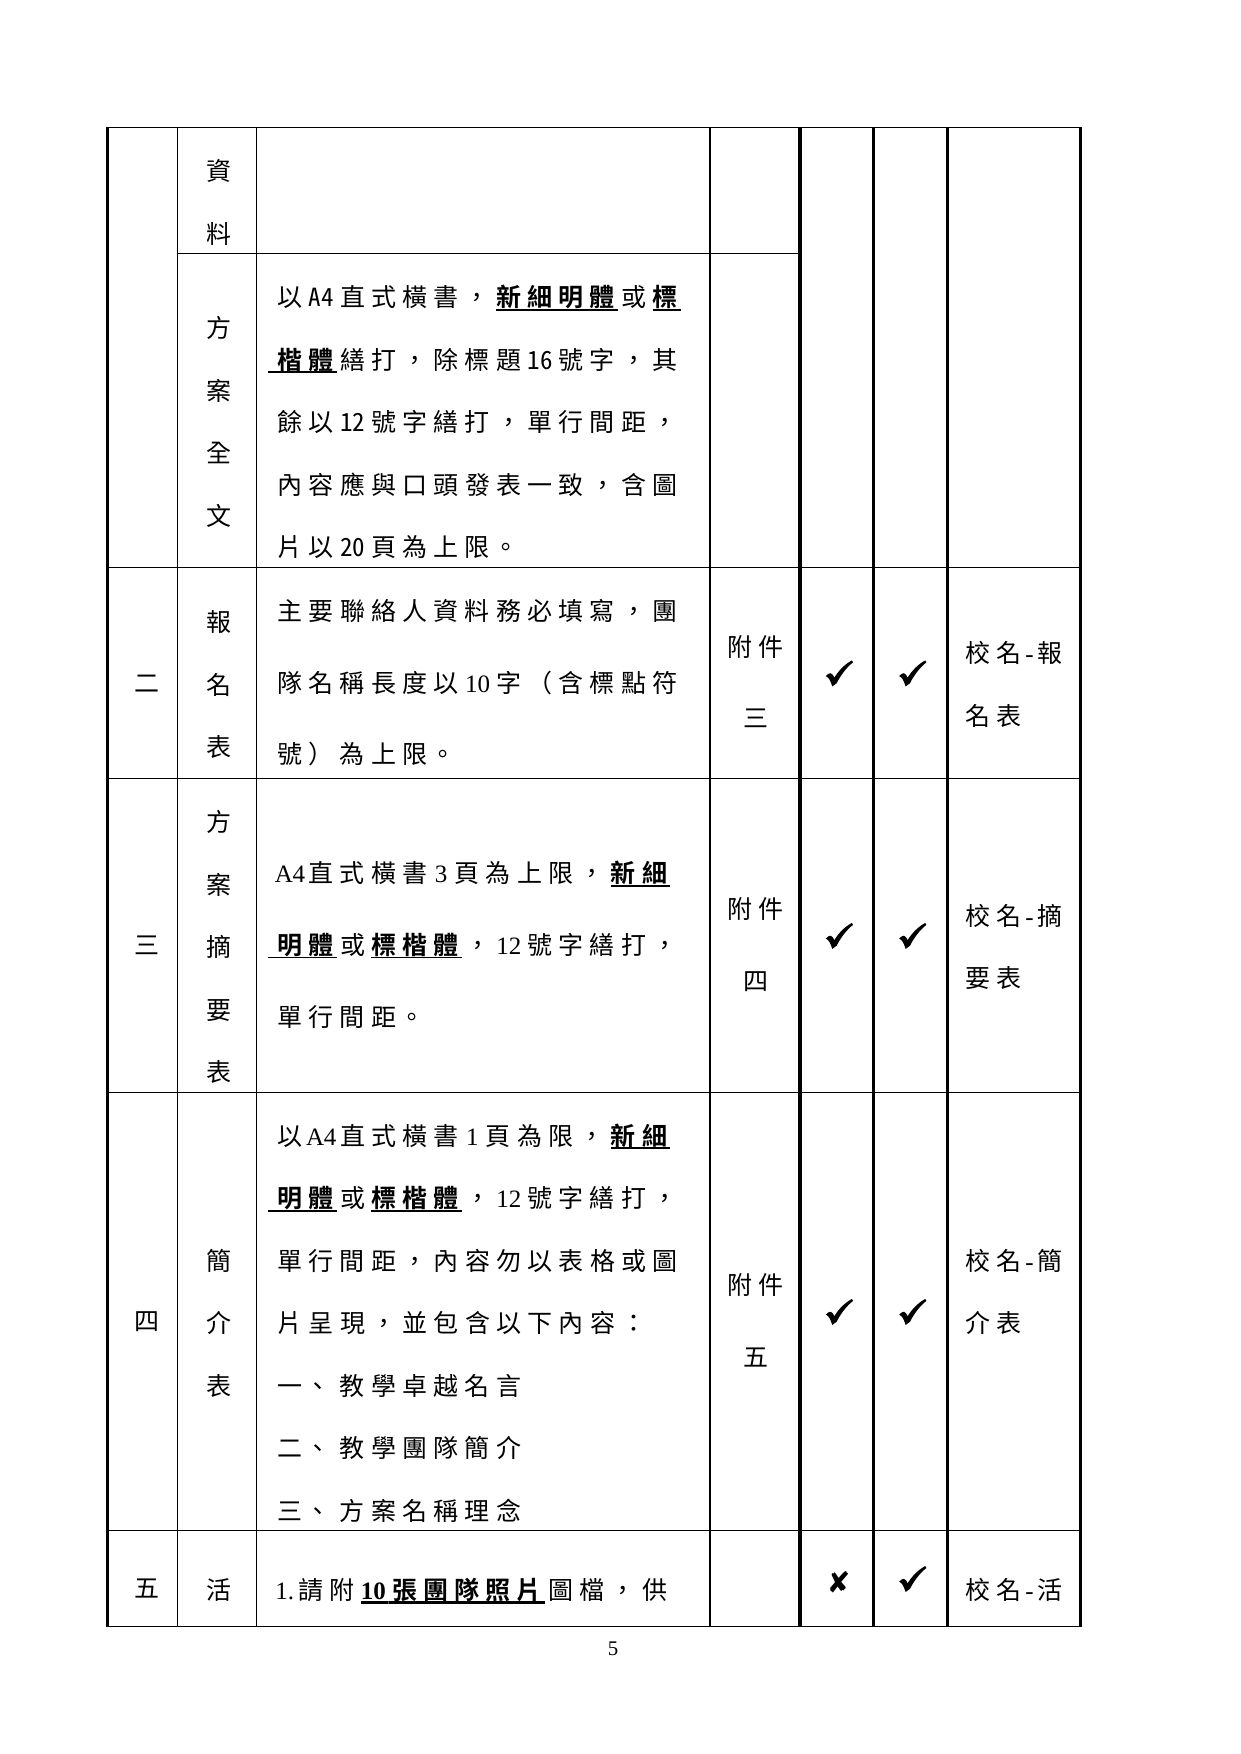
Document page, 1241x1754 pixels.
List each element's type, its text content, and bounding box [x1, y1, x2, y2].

table_cell [711, 128, 798, 253]
table_cell  [875, 779, 946, 1092]
table_cell 校名-摘要表 [949, 779, 1079, 1092]
table_cell 報名表 [178, 568, 256, 778]
table_cell  [875, 568, 946, 778]
table_cell  [802, 568, 872, 778]
table_cell 附件三 [711, 568, 798, 778]
table_cell [109, 128, 177, 567]
table_cell 以A4直式橫書，新細明體或標楷體繕打，除標題16號字，其餘以12號字繕打，單行間距，內容應與口頭發表一致，含圖片以20頁為上限。 [257, 254, 709, 567]
table_cell [802, 128, 872, 567]
table_cell [711, 1531, 798, 1626]
table_cell 附件五 [711, 1093, 798, 1530]
table_cell [875, 128, 946, 567]
table_cell 附件四 [711, 779, 798, 1092]
table_cell [257, 128, 709, 253]
table_cell 簡介表 [178, 1093, 256, 1530]
table_cell 以A4直式橫書1頁為限，新細明體或標楷體，12號字繕打，單行間距，內容勿以表格或圖片呈現，並包含以下內容： 一、教學卓越名言 二、教學團隊簡介 三、方案名稱理念 [257, 1093, 709, 1530]
table_cell 方案摘要表 [178, 779, 256, 1092]
table_cell 主要聯絡人資料務必填寫，團隊名稱長度以10字（含標點符號）為上限。 [257, 568, 709, 778]
table_cell 二 [109, 568, 177, 778]
table_cell 方案全文 [178, 254, 256, 567]
table_cell 五 [109, 1531, 177, 1626]
table_cell 四 [109, 1093, 177, 1530]
table_cell  [875, 1093, 946, 1530]
table_cell 資料 [178, 128, 256, 253]
table_cell  [802, 1093, 872, 1530]
table_cell A4直式橫書3頁為上限，新細明體或標楷體，12號字繕打，單行間距。 [257, 779, 709, 1092]
table_cell [949, 128, 1079, 567]
table_cell  [802, 779, 872, 1092]
table_cell 活 [178, 1531, 256, 1626]
table_cell  [875, 1531, 946, 1626]
table_cell 1.請附10張團隊照片圖檔，供 [257, 1531, 709, 1626]
table_cell [711, 254, 798, 567]
table_cell 校名-簡介表 [949, 1093, 1079, 1530]
table_cell 校名-活 [949, 1531, 1079, 1626]
table_cell  [802, 1531, 872, 1626]
table_cell 三 [109, 779, 177, 1092]
table_cell 校名-報名表 [949, 568, 1079, 778]
